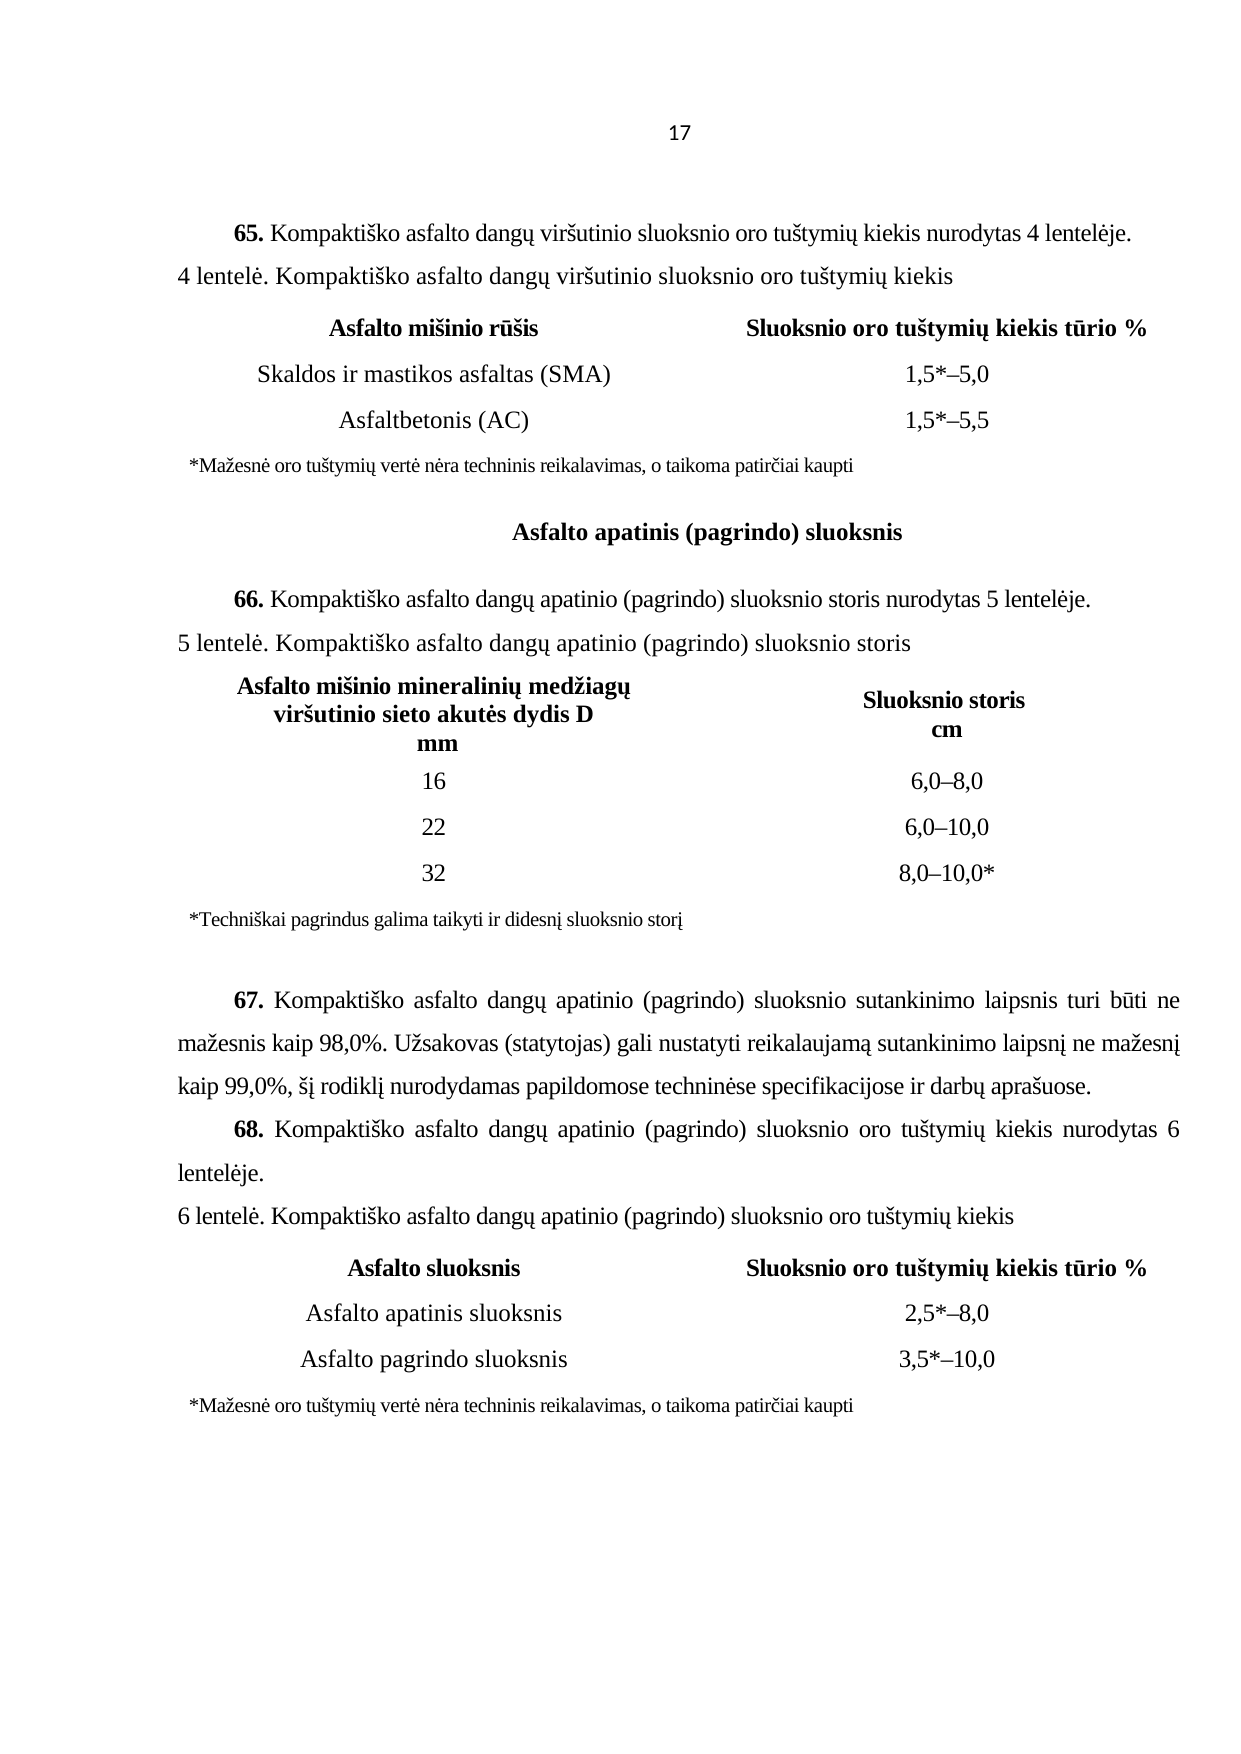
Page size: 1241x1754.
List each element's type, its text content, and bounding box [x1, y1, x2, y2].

table_header Sluoksnio oro tuštymių kiekis tūrio % [690, 304, 1204, 351]
table_header Asfalto sluoksnis [177, 1244, 690, 1290]
text 65. Kompaktiško asfalto dangų viršutinio sluoksnio oro tuštymių kiekis nurodytas 4 lentelėje. [177, 218, 1181, 247]
table_cell Asfaltbetonis (AC) [177, 396, 690, 442]
text 6 lentelė. Kompaktiško asfalto dangų apatinio (pagrindo) sluoksnio oro tuštymių kiekis [177, 1201, 1181, 1229]
table_cell *Mažesnė oro tuštymių vertė nėra techninis reikalavimas, o taikoma patirčiai kaupti [177, 442, 1204, 488]
table_cell *Techniškai pagrindus galima taikyti ir didesnį sluoksnio storį [177, 896, 1204, 942]
text Asfalto apatinis (pagrindo) sluoksnis [177, 517, 1181, 546]
table_cell 16 [177, 757, 690, 803]
table_cell 8,0–10,0* [690, 850, 1204, 896]
table_cell 6,0–8,0 [690, 757, 1204, 803]
table_header Asfalto mišinio mineralinių medžiagų viršutinio sieto akutės dydis D mm [177, 671, 690, 757]
table_cell 32 [177, 850, 690, 896]
table_cell Skaldos ir mastikos asfaltas (SMA) [177, 351, 690, 396]
text 67. Kompaktiško asfalto dangų apatinio (pagrindo) sluoksnio sutankinimo laipsnis turi būti ne mažesnis kaip 98,0%. Užsakovas (statytojas) gali nustatyti reikalaujamą sutankinimo laipsnį ne mažesnį kaip 99,0%, šį rodiklį nurodydamas papildomose techninėse specifikacijose ir darbų aprašuose. [177, 985, 1181, 1100]
text 66. Kompaktiško asfalto dangų apatinio (pagrindo) sluoksnio storis nurodytas 5 lentelėje. [177, 584, 1181, 613]
table_cell 22 [177, 804, 690, 850]
table_cell Asfalto pagrindo sluoksnis [177, 1336, 690, 1382]
table_header Asfalto mišinio rūšis [177, 304, 690, 351]
table_cell *Mažesnė oro tuštymių vertė nėra techninis reikalavimas, o taikoma patirčiai kaupti [177, 1382, 1204, 1428]
table_cell 3,5*–10,0 [690, 1336, 1204, 1382]
table_cell 6,0–10,0 [690, 804, 1204, 850]
table_header Sluoksnio storis cm [690, 671, 1204, 757]
table_cell 1,5*–5,5 [690, 396, 1204, 442]
text 4 lentelė. Kompaktiško asfalto dangų viršutinio sluoksnio oro tuštymių kiekis [177, 261, 1181, 290]
text 68. Kompaktiško asfalto dangų apatinio (pagrindo) sluoksnio oro tuštymių kiekis nurodytas 6 lentelėje. [177, 1114, 1181, 1186]
table_cell 1,5*–5,0 [690, 351, 1204, 396]
table_cell 2,5*–8,0 [690, 1290, 1204, 1336]
table_cell Asfalto apatinis sluoksnis [177, 1290, 690, 1336]
text 5 lentelė. Kompaktiško asfalto dangų apatinio (pagrindo) sluoksnio storis [177, 628, 1181, 656]
table_header Sluoksnio oro tuštymių kiekis tūrio % [690, 1244, 1204, 1290]
